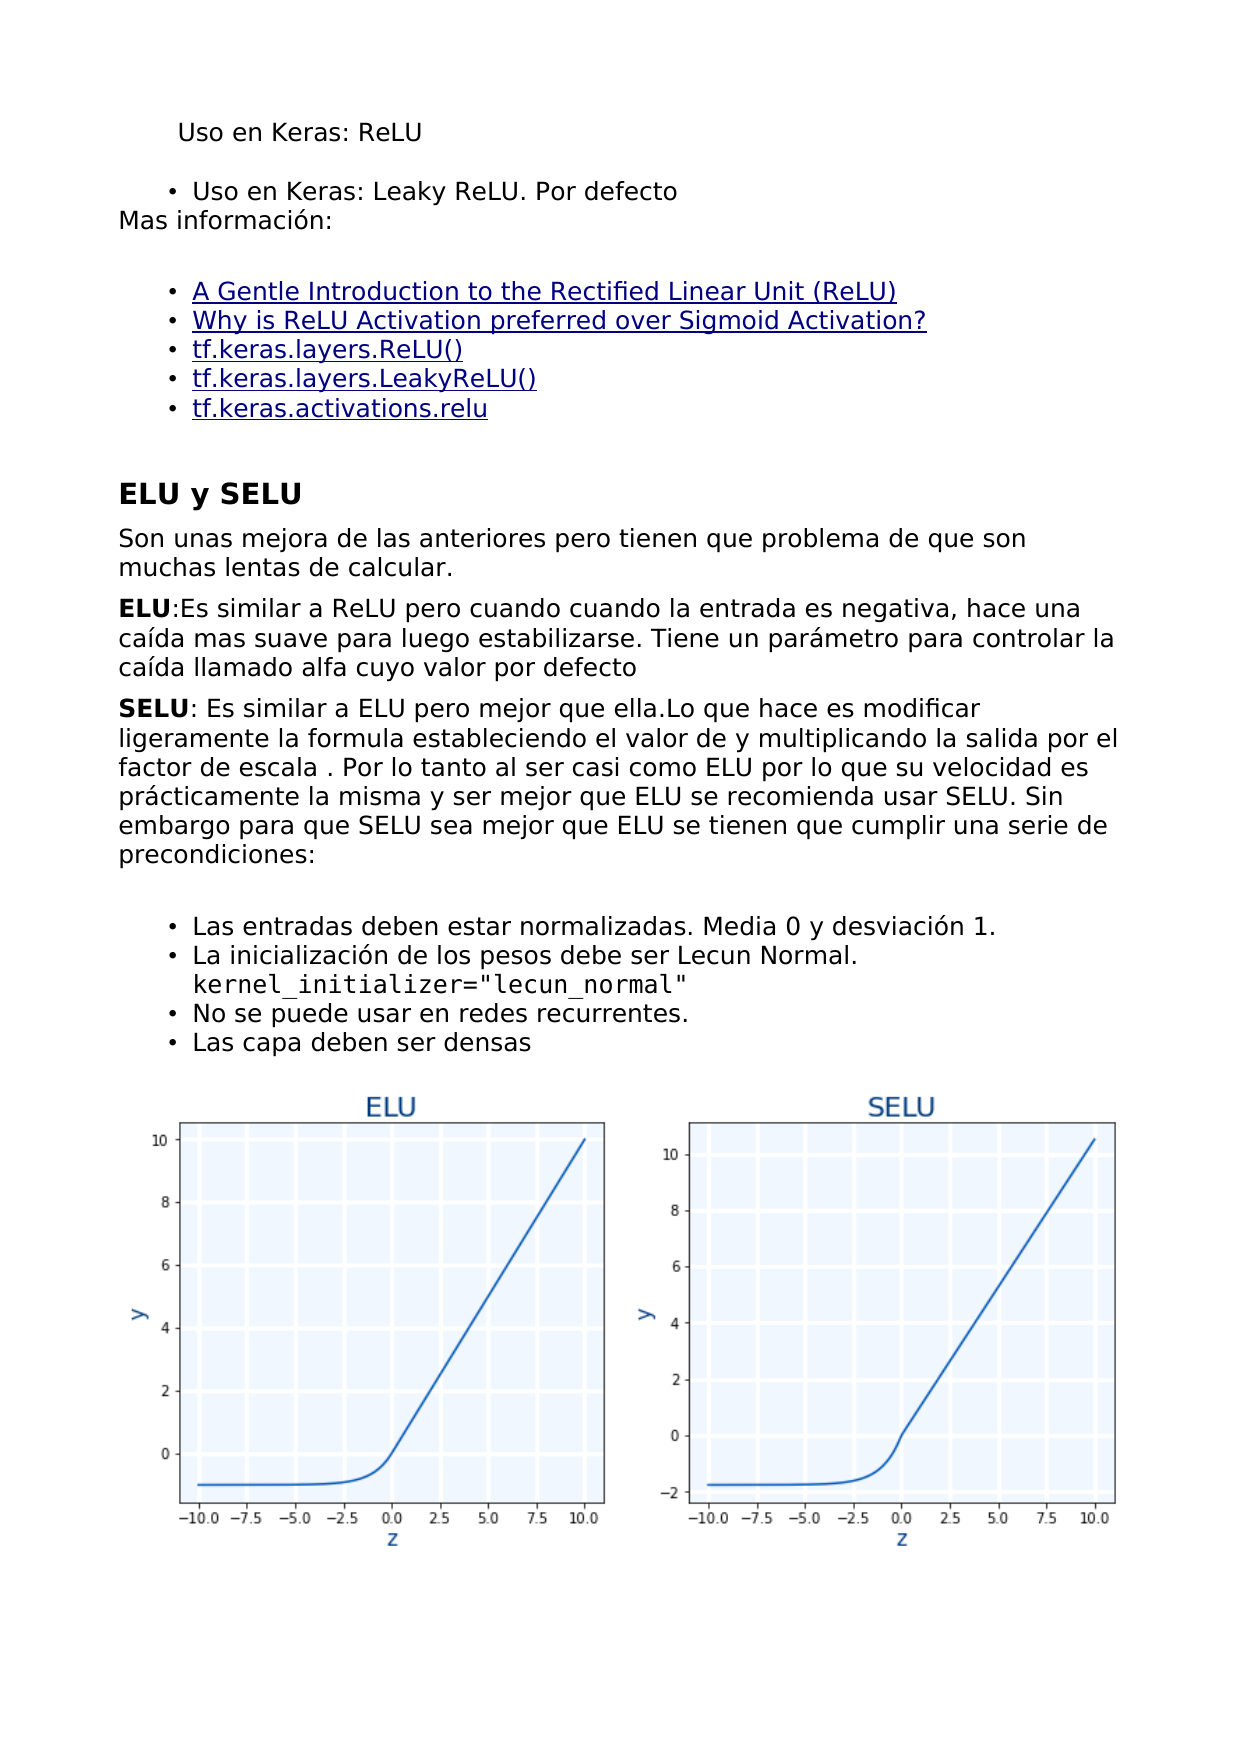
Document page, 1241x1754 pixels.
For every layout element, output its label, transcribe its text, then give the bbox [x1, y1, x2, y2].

list Why is ReLU Activation preferred over Sigmoid Activation? [177, 306, 1122, 335]
text SELU: Es similar a ELU pero mejor que ella.Lo que hace es modificar ligeramente la formula estableciendo el valor de y multiplicando la salida por el factor de escala . Por lo tanto al ser casi como ELU por lo que su velocidad es prácticamente la misma y ser mejor que ELU se recomienda usar SELU. Sin embargo para que SELU sea mejor que ELU se tienen que cumplir una serie de precondiciones: [118, 695, 1122, 870]
list No se puede usar en redes recurrentes. [177, 999, 1122, 1028]
picture [118, 1087, 1123, 1560]
list Las entradas deben estar normalizadas. Media 0 y desviación 1. [177, 912, 1122, 941]
text ELU:Es similar a ReLU pero cuando cuando la entrada es negativa, hace una caída mas suave para luego estabilizarse. Tiene un parámetro para controlar la caída llamado alfa cuyo valor por defecto [118, 595, 1122, 682]
text Son unas mejora de las anteriores pero tienen que problema de que son muchas lentas de calcular. [118, 524, 1122, 582]
list Las capa deben ser densas [177, 1028, 1122, 1057]
subtitle ELU y SELU [118, 477, 1122, 511]
list tf.keras.layers.ReLU() [177, 335, 1122, 364]
list tf.keras.activations.relu [177, 394, 1122, 423]
list Uso en Keras: Leaky ReLU. Por defecto [177, 177, 1122, 206]
text Mas información: [118, 206, 1122, 235]
list Uso en Keras: ReLU [177, 118, 1122, 147]
list tf.keras.layers.LeakyReLU() [177, 364, 1122, 394]
list La inicialización de los pesos debe ser Lecun Normal. kernel_initializer="lecun_normal" [177, 941, 1122, 999]
list A Gentle Introduction to the Rectified Linear Unit (ReLU) [177, 277, 1122, 306]
